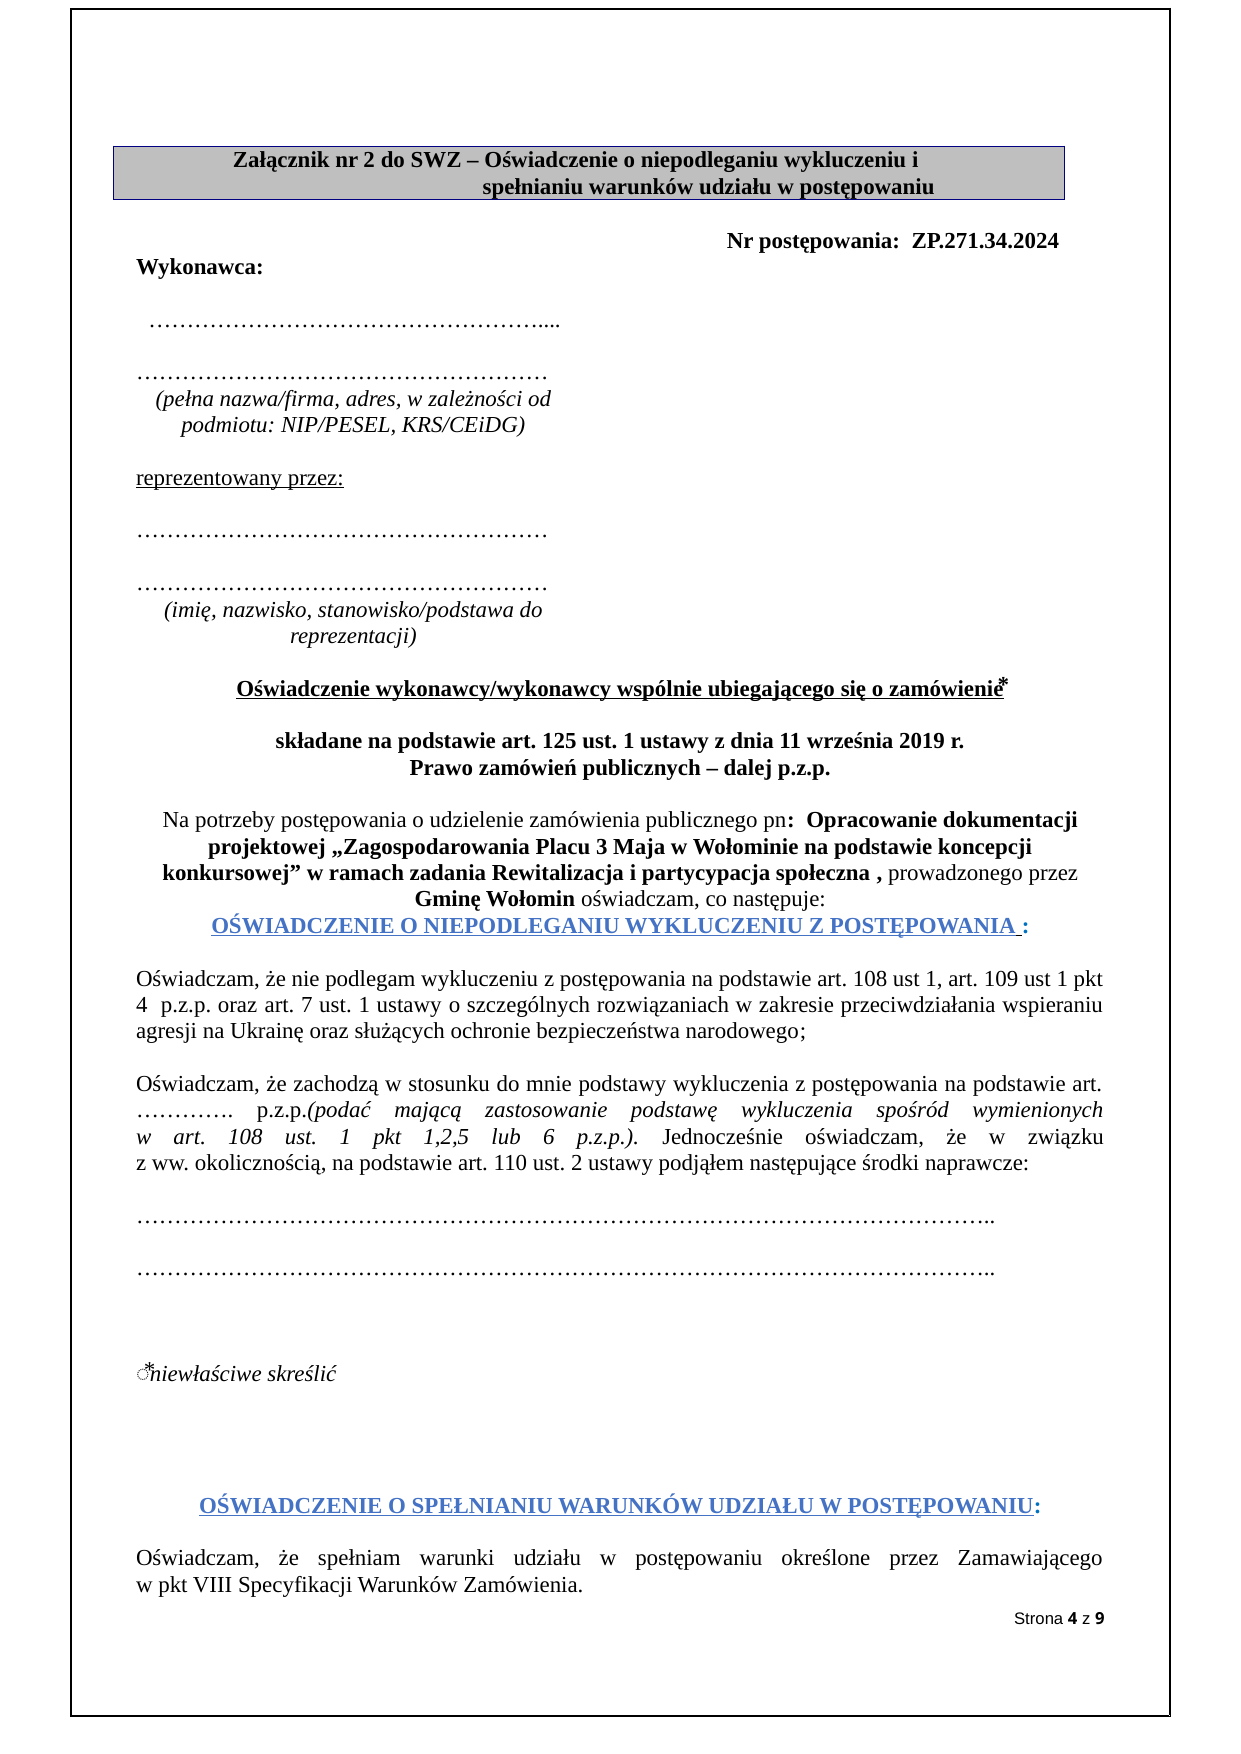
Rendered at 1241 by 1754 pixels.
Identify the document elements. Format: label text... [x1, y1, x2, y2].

text reprezentowany przez: [136, 464, 573, 490]
text Na potrzeby postępowania o udzielenie zamówienia publicznego pn: Opracowanie dokumentacji projektowej „Zagospodarowania Placu 3 Maja w Wołominie na podstawie koncepcji konkursowej” w ramach zadania Rewitalizacja i partycypacja społeczna , prowadzonego przez Gminę Wołomin oświadczam, co następuje: [136, 806, 1104, 912]
text ……………………………………………… [136, 517, 573, 543]
text Oświadczam, że nie podlegam wykluczeniu z postępowania na podstawie art. 108 ust 1, art. 109 ust 1 pkt 4 p.z.p. oraz art. 7 ust. 1 ustawy o szczególnych rozwiązaniach w zakresie przeciwdziałania wspieraniu agresji na Ukrainę oraz służących ochronie bezpieczeństwa narodowego; [136, 964, 1104, 1044]
text Wykonawca: [136, 253, 573, 279]
text Nr postępowania: ZP.271.34.2024 [136, 227, 1104, 253]
text składane na podstawie art. 125 ust. 1 ustawy z dnia 11 września 2019 r. [136, 727, 1104, 754]
text ………………………………………………………………………………………………….. [136, 1202, 1104, 1228]
table_header Załącznik nr 2 do SWZ – Oświadczenie o niepodleganiu wykluczeniu i spełnianiu warunków udziału w postępowaniu [114, 147, 1064, 199]
text Oświadczenie wykonawcy/wykonawcy wspólnie ubiegającego się o zamówienie⃰ [136, 675, 1104, 701]
text ……………………………………………… [136, 358, 573, 385]
text Oświadczam, że zachodzą w stosunku do mnie podstawy wykluczenia z postępowania na podstawie art. …………. p.z.p.(podać mającą zastosowanie podstawę wykluczenia spośród wymienionych w art. 108 ust. 1 pkt 1,2,5 lub 6 p.z.p.). Jednocześnie oświadczam, że w związku z ww. okolicznością, na podstawie art. 110 ust. 2 ustawy podjąłem następujące środki naprawcze: [136, 1070, 1104, 1175]
text OŚWIADCZENIE O SPEŁNIANIU WARUNKÓW UDZIAŁU W POSTĘPOWANIU: [136, 1492, 1104, 1518]
text ……………………………………………… [136, 569, 573, 596]
text Prawo zamówień publicznych – dalej p.z.p. [136, 754, 1104, 780]
text …………………………………………….... [136, 306, 573, 332]
text ………………………………………………………………………………………………….. [136, 1254, 1104, 1281]
text OŚWIADCZENIE O NIEPODLEGANIU WYKLUCZENIU Z POSTĘPOWANIA : [136, 912, 1104, 938]
text (imię, nazwisko, stanowisko/podstawa do reprezentacji) [136, 596, 573, 648]
text (pełna nazwa/firma, adres, w zależności od podmiotu: NIP/PESEL, KRS/CEiDG) [136, 385, 573, 437]
text ⃰niewłaściwe skreślić [136, 1360, 1104, 1386]
text Oświadczam, że spełniam warunki udziału w postępowaniu określone przez Zamawiającego w pkt VIII Specyfikacji Warunków Zamówienia. [136, 1544, 1104, 1597]
